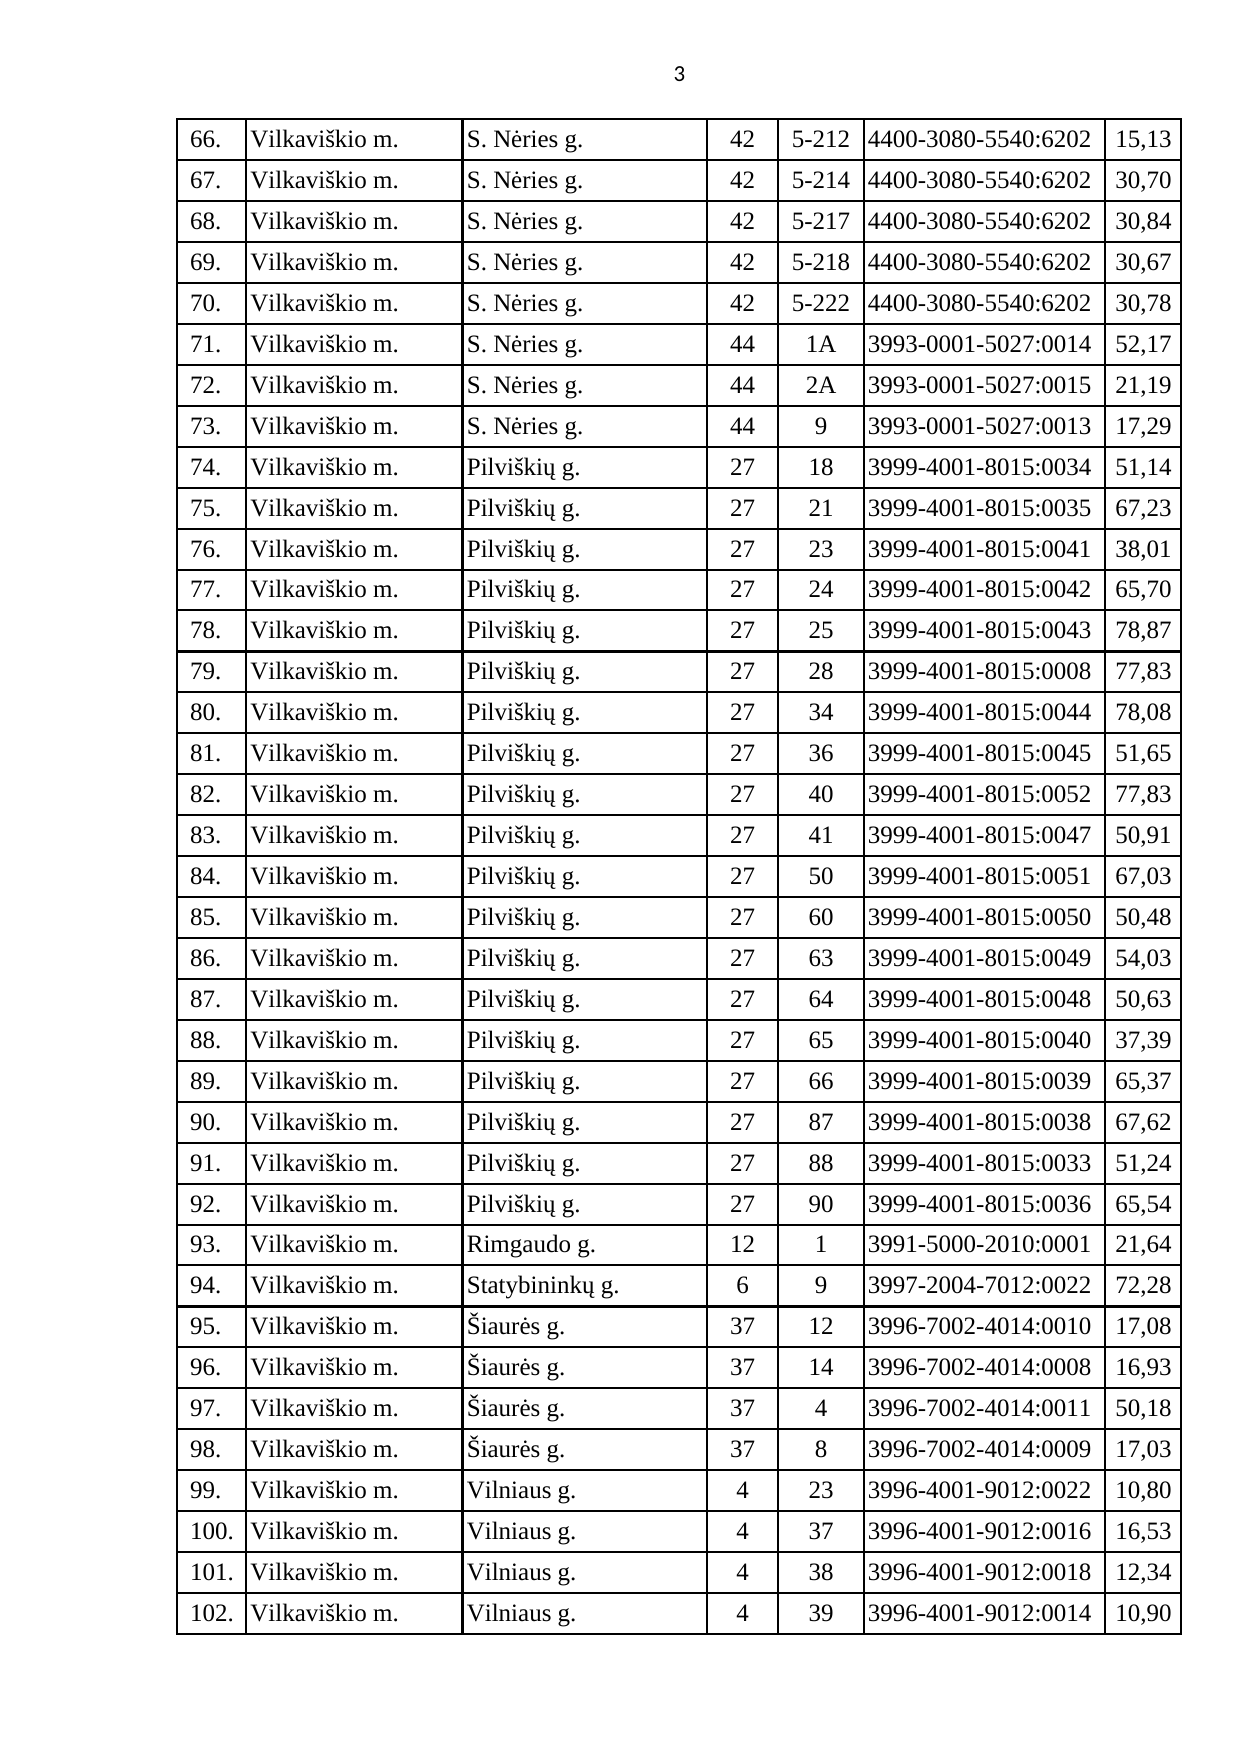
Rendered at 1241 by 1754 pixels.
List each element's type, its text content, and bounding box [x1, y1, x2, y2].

table_cell 27 [708, 980, 777, 1019]
table_cell 5-218 [779, 243, 863, 282]
table_cell 38,01 [1106, 530, 1180, 568]
table_cell 4 [708, 1512, 777, 1551]
table_cell Pilviškių g. [464, 653, 706, 691]
table_cell Šiaurės g. [464, 1308, 706, 1346]
table_cell 10,80 [1106, 1471, 1180, 1510]
table_cell 27 [708, 816, 777, 855]
table_cell Pilviškių g. [464, 489, 706, 527]
table_cell 2A [779, 366, 863, 405]
table_cell Pilviškių g. [464, 775, 706, 814]
table_cell 54,03 [1106, 939, 1180, 978]
table_cell 39 [779, 1594, 863, 1633]
table_cell 71. [178, 325, 245, 364]
table_cell 3991-5000-2010:0001 [865, 1226, 1104, 1264]
table_cell 3999-4001-8015:0043 [865, 611, 1104, 650]
table_cell 91. [178, 1144, 245, 1182]
table_cell 3997-2004-7012:0022 [865, 1266, 1104, 1305]
table_cell 3999-4001-8015:0033 [865, 1144, 1104, 1182]
table_cell 9 [779, 1266, 863, 1305]
table_cell 66 [779, 1062, 863, 1101]
table_cell 23 [779, 1471, 863, 1510]
table_cell 88 [779, 1144, 863, 1182]
table_cell Pilviškių g. [464, 898, 706, 937]
table_cell 4400-3080-5540:6202 [865, 202, 1104, 241]
table_cell S. Nėries g. [464, 202, 706, 241]
table_cell Vilkaviškio m. [247, 1471, 461, 1510]
table_cell Vilkaviškio m. [247, 939, 461, 978]
table_cell 74. [178, 448, 245, 487]
table_cell 23 [779, 530, 863, 568]
table_cell Vilkaviškio m. [247, 857, 461, 896]
table_cell Vilkaviškio m. [247, 571, 461, 609]
table_cell Vilniaus g. [464, 1553, 706, 1592]
table_cell 85. [178, 898, 245, 937]
table_cell 3999-4001-8015:0048 [865, 980, 1104, 1019]
table_cell 3996-4001-9012:0016 [865, 1512, 1104, 1551]
table_cell Pilviškių g. [464, 611, 706, 650]
table_cell 3999-4001-8015:0041 [865, 530, 1104, 568]
table_cell Vilniaus g. [464, 1512, 706, 1551]
table_cell 3999-4001-8015:0042 [865, 571, 1104, 609]
table_cell Vilkaviškio m. [247, 1553, 461, 1592]
table_cell 65 [779, 1021, 863, 1060]
table_cell 37 [708, 1430, 777, 1469]
table_cell 97. [178, 1389, 245, 1428]
table_cell 81. [178, 734, 245, 773]
table_cell Vilkaviškio m. [247, 1103, 461, 1142]
table_cell 34 [779, 693, 863, 732]
table_cell Vilkaviškio m. [247, 448, 461, 487]
table_cell Pilviškių g. [464, 693, 706, 732]
table_cell 37 [708, 1389, 777, 1428]
table_cell 3996-4001-9012:0022 [865, 1471, 1104, 1510]
table_cell 25 [779, 611, 863, 650]
table_cell 73. [178, 407, 245, 446]
table_cell 63 [779, 939, 863, 978]
table_cell 27 [708, 1103, 777, 1142]
table_cell Vilkaviškio m. [247, 366, 461, 405]
table_cell 36 [779, 734, 863, 773]
table_cell 96. [178, 1348, 245, 1387]
table_cell 17,03 [1106, 1430, 1180, 1469]
table_cell 3993-0001-5027:0013 [865, 407, 1104, 446]
table_cell 75. [178, 489, 245, 527]
table_cell Vilkaviškio m. [247, 1185, 461, 1223]
table_cell 3999-4001-8015:0039 [865, 1062, 1104, 1101]
table_cell Vilkaviškio m. [247, 611, 461, 650]
table_cell 6 [708, 1266, 777, 1305]
table_cell 92. [178, 1185, 245, 1223]
table_cell 30,67 [1106, 243, 1180, 282]
table_cell 77. [178, 571, 245, 609]
table_cell 27 [708, 653, 777, 691]
table_cell 83. [178, 816, 245, 855]
table_cell Vilkaviškio m. [247, 898, 461, 937]
table_cell 3993-0001-5027:0015 [865, 366, 1104, 405]
table_cell 3999-4001-8015:0049 [865, 939, 1104, 978]
table_cell 21,64 [1106, 1226, 1180, 1264]
table_cell 50 [779, 857, 863, 896]
table_cell 12,34 [1106, 1553, 1180, 1592]
table_cell 41 [779, 816, 863, 855]
table_cell Vilkaviškio m. [247, 1348, 461, 1387]
table_cell Pilviškių g. [464, 1144, 706, 1182]
table_cell 77,83 [1106, 775, 1180, 814]
table_cell 3999-4001-8015:0008 [865, 653, 1104, 691]
table_cell 27 [708, 898, 777, 937]
table_cell 51,24 [1106, 1144, 1180, 1182]
table_cell 90 [779, 1185, 863, 1223]
table_cell 3996-7002-4014:0008 [865, 1348, 1104, 1387]
table_cell Pilviškių g. [464, 1185, 706, 1223]
table_cell 3999-4001-8015:0045 [865, 734, 1104, 773]
table_cell Pilviškių g. [464, 816, 706, 855]
table_cell 16,93 [1106, 1348, 1180, 1387]
table_cell 27 [708, 1144, 777, 1182]
table_cell 3999-4001-8015:0034 [865, 448, 1104, 487]
table_cell 3993-0001-5027:0014 [865, 325, 1104, 364]
table_cell Statybininkų g. [464, 1266, 706, 1305]
table_cell 70. [178, 284, 245, 323]
table_cell 78,87 [1106, 611, 1180, 650]
table_cell 4 [708, 1471, 777, 1510]
table_cell 68. [178, 202, 245, 241]
table_cell 40 [779, 775, 863, 814]
table_cell 12 [779, 1308, 863, 1346]
table_cell 98. [178, 1430, 245, 1469]
table_cell S. Nėries g. [464, 325, 706, 364]
table_cell 3999-4001-8015:0038 [865, 1103, 1104, 1142]
table_cell Vilkaviškio m. [247, 202, 461, 241]
table_cell 4400-3080-5540:6202 [865, 120, 1104, 159]
table_cell 65,37 [1106, 1062, 1180, 1101]
table_cell 42 [708, 284, 777, 323]
table_cell Vilkaviškio m. [247, 1266, 461, 1305]
table_cell 37 [779, 1512, 863, 1551]
table_cell 95. [178, 1308, 245, 1346]
table_cell 5-212 [779, 120, 863, 159]
table_cell Šiaurės g. [464, 1348, 706, 1387]
table_cell 4400-3080-5540:6202 [865, 284, 1104, 323]
table_cell Vilniaus g. [464, 1594, 706, 1633]
table_cell 76. [178, 530, 245, 568]
table_cell 27 [708, 571, 777, 609]
table_cell Pilviškių g. [464, 571, 706, 609]
table_cell Vilkaviškio m. [247, 1144, 461, 1182]
table_cell 37 [708, 1348, 777, 1387]
table_cell Vilkaviškio m. [247, 407, 461, 446]
table_cell 27 [708, 939, 777, 978]
table_cell 60 [779, 898, 863, 937]
table_cell 3999-4001-8015:0036 [865, 1185, 1104, 1223]
table_cell 16,53 [1106, 1512, 1180, 1551]
table_cell 82. [178, 775, 245, 814]
table_cell 3999-4001-8015:0035 [865, 489, 1104, 527]
table_cell 65,54 [1106, 1185, 1180, 1223]
table_cell 21 [779, 489, 863, 527]
table_cell 1 [779, 1226, 863, 1264]
table_cell 27 [708, 1062, 777, 1101]
table_cell 67. [178, 161, 245, 200]
table_cell 17,29 [1106, 407, 1180, 446]
table_cell 24 [779, 571, 863, 609]
table_cell Vilkaviškio m. [247, 1389, 461, 1428]
table_cell 37 [708, 1308, 777, 1346]
table_cell 27 [708, 1185, 777, 1223]
table_cell 80. [178, 693, 245, 732]
table_cell 27 [708, 611, 777, 650]
table_cell S. Nėries g. [464, 161, 706, 200]
table_cell 64 [779, 980, 863, 1019]
table_cell 3996-7002-4014:0009 [865, 1430, 1104, 1469]
table_cell 1A [779, 325, 863, 364]
table_cell Vilkaviškio m. [247, 1594, 461, 1633]
table_cell 42 [708, 243, 777, 282]
table_cell 27 [708, 775, 777, 814]
table_cell 3996-7002-4014:0011 [865, 1389, 1104, 1428]
table_cell 52,17 [1106, 325, 1180, 364]
table_cell 4 [708, 1594, 777, 1633]
table_cell Vilkaviškio m. [247, 120, 461, 159]
table_cell 94. [178, 1266, 245, 1305]
table_cell Vilkaviškio m. [247, 775, 461, 814]
table_cell 3999-4001-8015:0040 [865, 1021, 1104, 1060]
table_cell 27 [708, 734, 777, 773]
table_cell Vilkaviškio m. [247, 816, 461, 855]
table_cell Vilkaviškio m. [247, 489, 461, 527]
table_cell 42 [708, 202, 777, 241]
table_cell 4400-3080-5540:6202 [865, 243, 1104, 282]
table_cell 27 [708, 693, 777, 732]
table_cell Vilkaviškio m. [247, 243, 461, 282]
table_cell Pilviškių g. [464, 448, 706, 487]
table_cell Vilkaviškio m. [247, 693, 461, 732]
table_cell 37,39 [1106, 1021, 1180, 1060]
table_cell 3996-4001-9012:0018 [865, 1553, 1104, 1592]
table_cell Pilviškių g. [464, 857, 706, 896]
table_cell 78. [178, 611, 245, 650]
table_cell Pilviškių g. [464, 1103, 706, 1142]
table_cell Vilkaviškio m. [247, 1430, 461, 1469]
table_cell 44 [708, 366, 777, 405]
table_cell 17,08 [1106, 1308, 1180, 1346]
table_cell 27 [708, 448, 777, 487]
table_cell 102. [178, 1594, 245, 1633]
table_cell 72,28 [1106, 1266, 1180, 1305]
table_cell 44 [708, 325, 777, 364]
table_cell 27 [708, 489, 777, 527]
table_cell S. Nėries g. [464, 243, 706, 282]
table_cell 87 [779, 1103, 863, 1142]
table_cell 101. [178, 1553, 245, 1592]
table_cell 3996-7002-4014:0010 [865, 1308, 1104, 1346]
table_cell 5-222 [779, 284, 863, 323]
table_cell 28 [779, 653, 863, 691]
table_cell S. Nėries g. [464, 407, 706, 446]
table_cell 18 [779, 448, 863, 487]
table_cell 15,13 [1106, 120, 1180, 159]
table_cell 27 [708, 530, 777, 568]
table_cell S. Nėries g. [464, 366, 706, 405]
table_cell 9 [779, 407, 863, 446]
table_cell 67,23 [1106, 489, 1180, 527]
table_cell 30,70 [1106, 161, 1180, 200]
table_cell 3999-4001-8015:0047 [865, 816, 1104, 855]
table_cell 50,63 [1106, 980, 1180, 1019]
table_cell 86. [178, 939, 245, 978]
table_cell 3996-4001-9012:0014 [865, 1594, 1104, 1633]
table_cell 3999-4001-8015:0052 [865, 775, 1104, 814]
table_cell 4400-3080-5540:6202 [865, 161, 1104, 200]
table_cell 72. [178, 366, 245, 405]
table_cell 50,18 [1106, 1389, 1180, 1428]
table_cell 42 [708, 161, 777, 200]
table_cell 89. [178, 1062, 245, 1101]
table_cell Pilviškių g. [464, 980, 706, 1019]
table_cell 21,19 [1106, 366, 1180, 405]
table_cell 10,90 [1106, 1594, 1180, 1633]
table_cell 69. [178, 243, 245, 282]
table_cell Šiaurės g. [464, 1389, 706, 1428]
table_cell 14 [779, 1348, 863, 1387]
table_cell 51,65 [1106, 734, 1180, 773]
table_cell 67,03 [1106, 857, 1180, 896]
table_cell 79. [178, 653, 245, 691]
table_cell 50,91 [1106, 816, 1180, 855]
table_cell 77,83 [1106, 653, 1180, 691]
table_cell 3999-4001-8015:0044 [865, 693, 1104, 732]
table_cell Pilviškių g. [464, 1062, 706, 1101]
table_cell 8 [779, 1430, 863, 1469]
table_cell 67,62 [1106, 1103, 1180, 1142]
table_cell 100. [178, 1512, 245, 1551]
table_cell 87. [178, 980, 245, 1019]
table_cell 78,08 [1106, 693, 1180, 732]
table_cell Pilviškių g. [464, 530, 706, 568]
table_cell Vilkaviškio m. [247, 325, 461, 364]
table_cell Rimgaudo g. [464, 1226, 706, 1264]
table_cell 4 [708, 1553, 777, 1592]
table_cell 51,14 [1106, 448, 1180, 487]
table_cell 44 [708, 407, 777, 446]
table_cell Pilviškių g. [464, 939, 706, 978]
table_cell S. Nėries g. [464, 284, 706, 323]
table_cell S. Nėries g. [464, 120, 706, 159]
table_cell 5-217 [779, 202, 863, 241]
table_cell Vilkaviškio m. [247, 734, 461, 773]
table_cell Vilkaviškio m. [247, 1512, 461, 1551]
table_cell 84. [178, 857, 245, 896]
table_cell 42 [708, 120, 777, 159]
table_cell 27 [708, 857, 777, 896]
table_cell Vilkaviškio m. [247, 1308, 461, 1346]
table_cell Vilkaviškio m. [247, 980, 461, 1019]
table_cell Vilkaviškio m. [247, 161, 461, 200]
table_cell Vilkaviškio m. [247, 653, 461, 691]
table_cell 30,78 [1106, 284, 1180, 323]
table_cell 3999-4001-8015:0050 [865, 898, 1104, 937]
table_cell Vilkaviškio m. [247, 1062, 461, 1101]
table_cell 27 [708, 1021, 777, 1060]
table_cell Vilkaviškio m. [247, 1021, 461, 1060]
table_cell 30,84 [1106, 202, 1180, 241]
table_cell 90. [178, 1103, 245, 1142]
table_cell Vilkaviškio m. [247, 1226, 461, 1264]
table_cell Pilviškių g. [464, 734, 706, 773]
table_cell 3999-4001-8015:0051 [865, 857, 1104, 896]
table_cell 88. [178, 1021, 245, 1060]
table_cell Pilviškių g. [464, 1021, 706, 1060]
table_cell 93. [178, 1226, 245, 1264]
table_cell Vilniaus g. [464, 1471, 706, 1510]
table_cell 50,48 [1106, 898, 1180, 937]
table_cell 65,70 [1106, 571, 1180, 609]
table_cell 99. [178, 1471, 245, 1510]
table_cell 38 [779, 1553, 863, 1592]
table_cell 5-214 [779, 161, 863, 200]
table_cell Vilkaviškio m. [247, 284, 461, 323]
table_cell 4 [779, 1389, 863, 1428]
table_cell 66. [178, 120, 245, 159]
table_cell Šiaurės g. [464, 1430, 706, 1469]
table_cell 12 [708, 1226, 777, 1264]
table_cell Vilkaviškio m. [247, 530, 461, 568]
